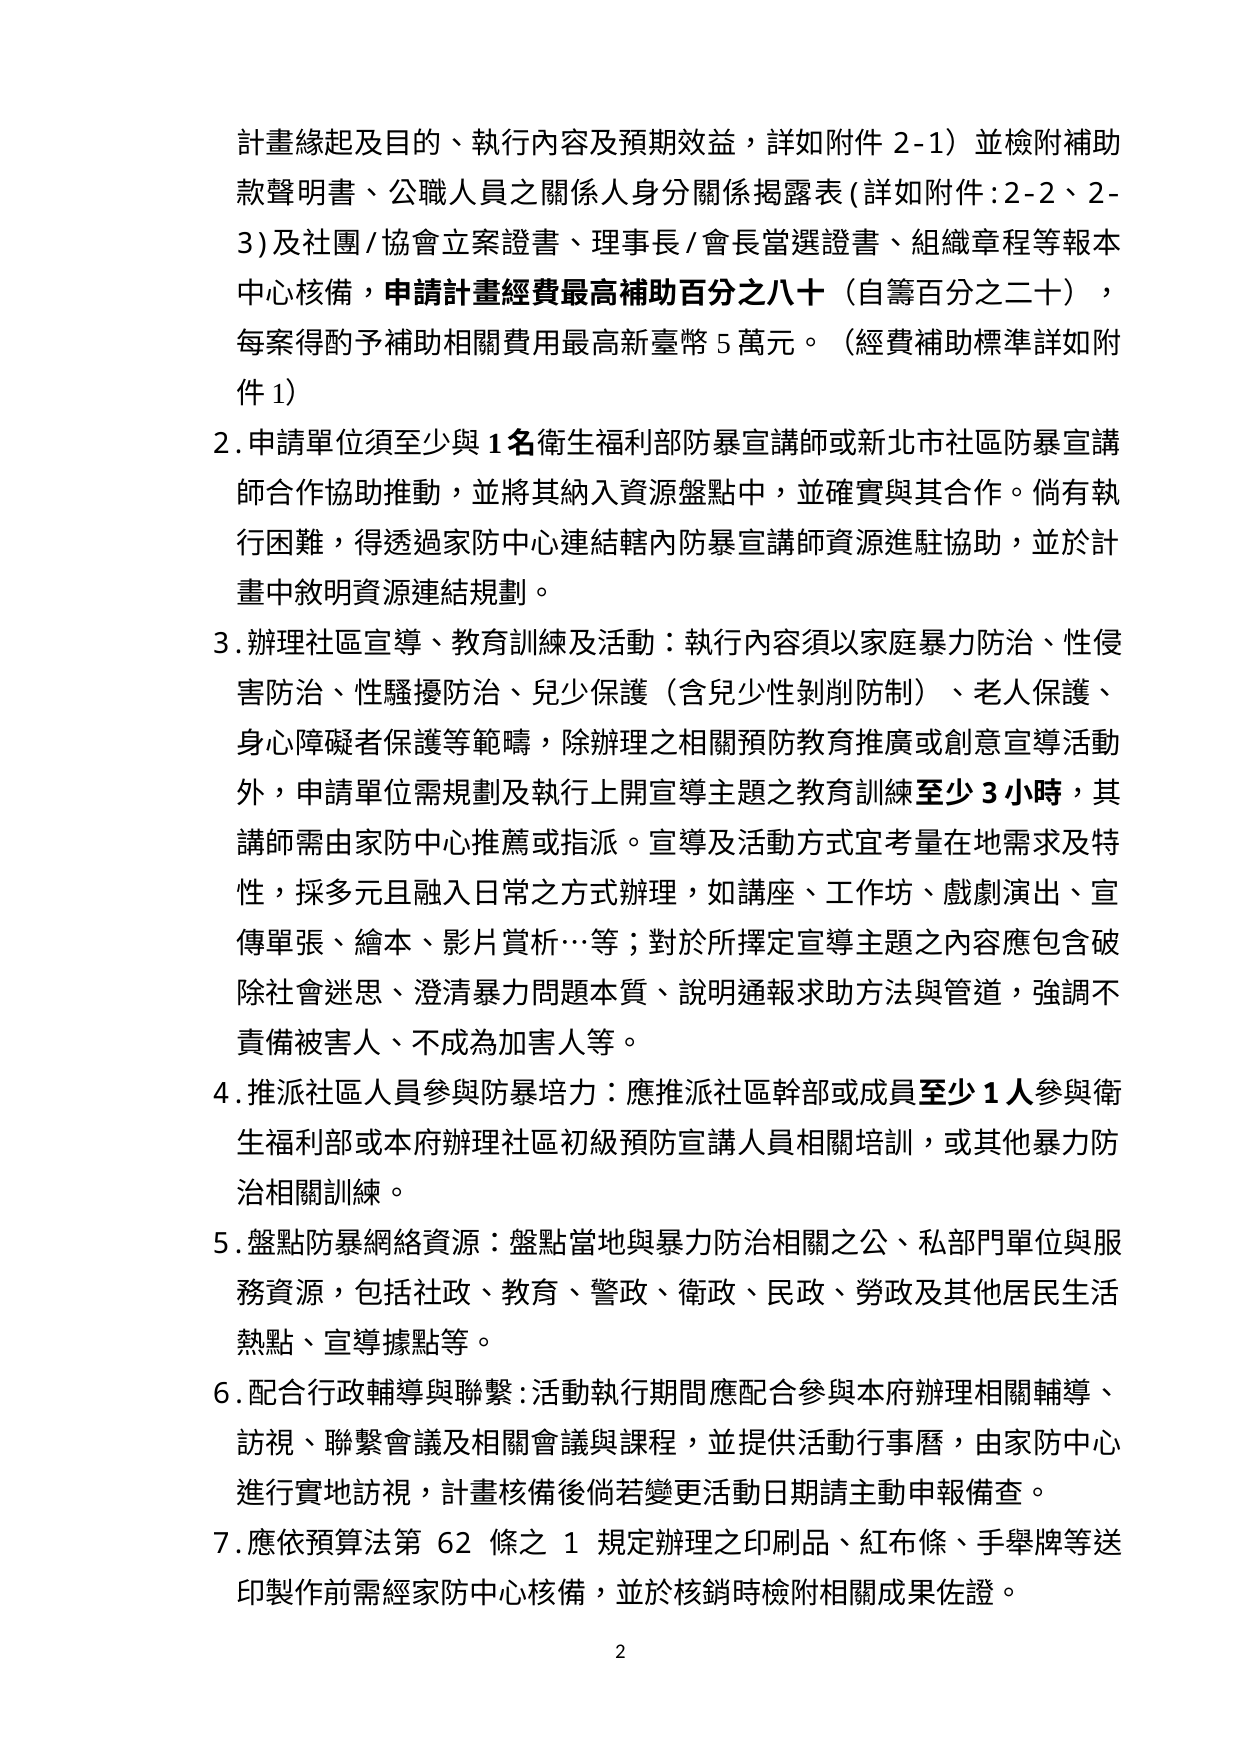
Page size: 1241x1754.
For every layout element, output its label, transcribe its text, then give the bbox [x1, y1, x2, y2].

text 4.推派社區人員參與防暴培力：應推派社區幹部或成員至少1人參與衛生福利部或本府辦理社區初級預防宣講人員相關培訓，或其他暴力防治相關訓練。 [177, 1063, 1122, 1213]
text 6.配合行政輔導與聯繫:活動執行期間應配合參與本府辦理相關輔導、訪視、聯繫會議及相關會議與課程，並提供活動行事曆，由家防中心進行實地訪視，計畫核備後倘若變更活動日期請主動申報備查。 [177, 1363, 1122, 1513]
text 2.申請單位須至少與1名衛生福利部防暴宣講師或新北市社區防暴宣講師合作協助推動，並將其納入資源盤點中，並確實與其合作。倘有執行困難，得透過家防中心連結轄內防暴宣講師資源進駐協助，並於計畫中敘明資源連結規劃。 [177, 413, 1122, 613]
text 1.申請單位須事先提具活動計畫書（含計畫名稱、申請單位、協辦單位、計畫緣起及目的、執行內容及預期效益，詳如附件2-1）並檢附補助款聲明書、公職人員之關係人身分關係揭露表(詳如附件:2-2、2-3)及社團/協會立案證書、理事長/會長當選證書、組織章程等報本中心核備，申請計畫經費最高補助百分之八十（自籌百分之二十），每案得酌予補助相關費用最高新臺幣5萬元。（經費補助標準詳如附件1） [177, 113, 1122, 413]
text 5.盤點防暴網絡資源：盤點當地與暴力防治相關之公、私部門單位與服務資源，包括社政、教育、警政、衛政、民政、勞政及其他居民生活熱點、宣導據點等。 [177, 1213, 1122, 1363]
text 3.辦理社區宣導、教育訓練及活動：執行內容須以家庭暴力防治、性侵害防治、性騷擾防治、兒少保護（含兒少性剝削防制）、老人保護、身心障礙者保護等範疇，除辦理之相關預防教育推廣或創意宣導活動外，申請單位需規劃及執行上開宣導主題之教育訓練至少3小時，其講師需由家防中心推薦或指派。宣導及活動方式宜考量在地需求及特性，採多元且融入日常之方式辦理，如講座、工作坊、戲劇演出、宣傳單張、繪本、影片賞析…等；對於所擇定宣導主題之內容應包含破除社會迷思、澄清暴力問題本質、說明通報求助方法與管道，強調不責備被害人、不成為加害人等。 [177, 613, 1122, 1063]
text 7.應依預算法第 62 條之 1 規定辦理之印刷品、紅布條、手舉牌等送印製作前需經家防中心核備，並於核銷時檢附相關成果佐證。 [177, 1513, 1122, 1613]
